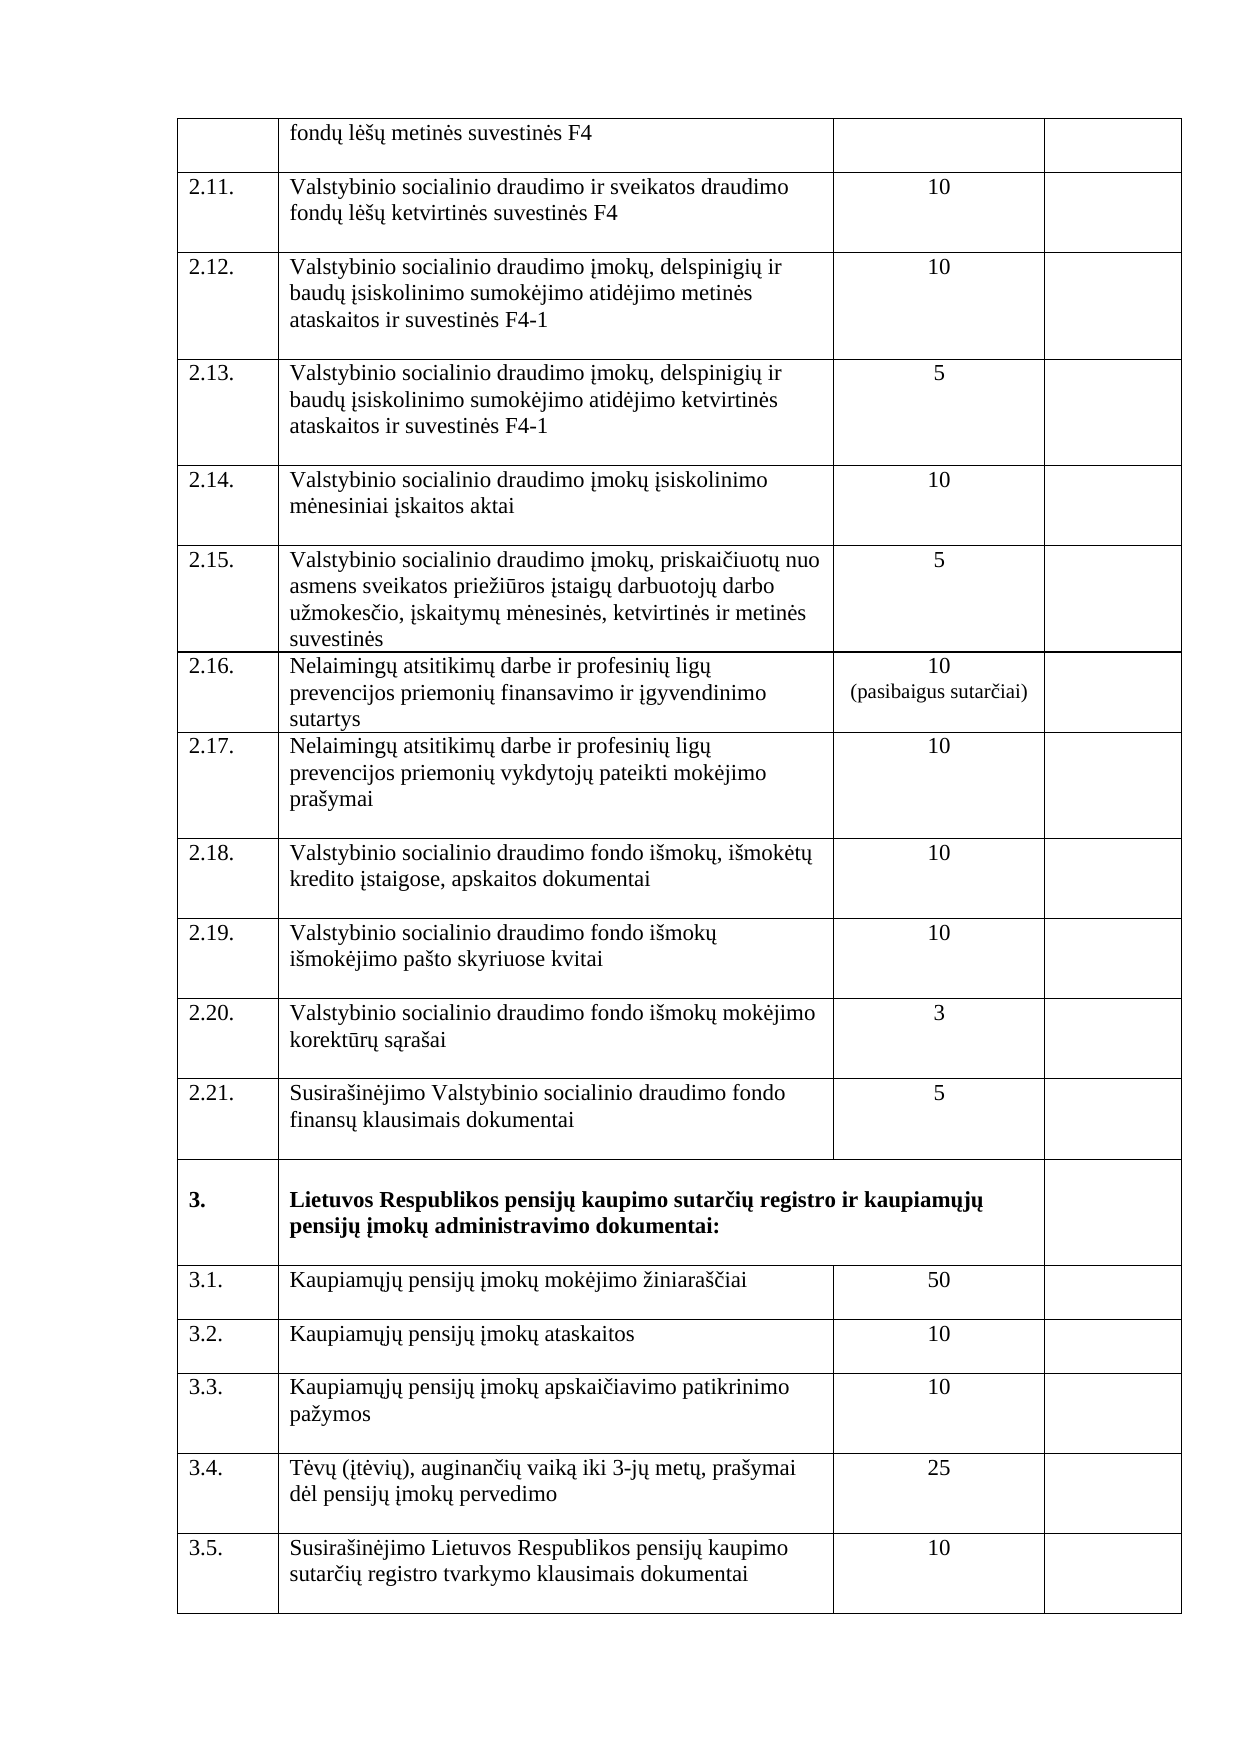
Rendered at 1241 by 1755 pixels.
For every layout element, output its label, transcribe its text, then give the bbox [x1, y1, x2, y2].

table_cell 3. [178, 1160, 278, 1265]
table_cell [1045, 919, 1181, 998]
table_cell Valstybinio socialinio draudimo ir sveikatos draudimo fondų lėšų ketvirtinės suvestinės F4 [279, 173, 833, 252]
table_cell 50 [834, 1266, 1044, 1319]
table_cell [1045, 999, 1181, 1078]
table_cell [1045, 733, 1181, 838]
table_cell 2.13. [178, 360, 278, 465]
table_cell 2.21. [178, 1079, 278, 1158]
table_cell 2.17. [178, 733, 278, 838]
table_cell Valstybinio socialinio draudimo fondo išmokų mokėjimo korektūrų sąrašai [279, 999, 833, 1078]
table_cell [1045, 1534, 1181, 1613]
table_cell Susirašinėjimo Valstybinio socialinio draudimo fondo finansų klausimais dokumentai [279, 1079, 833, 1158]
table_cell [1045, 119, 1181, 172]
table_cell 10 [834, 253, 1044, 358]
table_cell [1045, 546, 1181, 651]
table_cell Tėvų (įtėvių), auginančių vaiką iki 3-jų metų, prašymai dėl pensijų įmokų pervedimo [279, 1454, 833, 1533]
table_cell 10 [834, 1374, 1044, 1452]
table_cell [1045, 1079, 1181, 1158]
table_cell [1045, 173, 1181, 252]
table_cell 10 [834, 466, 1044, 545]
table_cell [1045, 839, 1181, 918]
table_cell fondų lėšų metinės suvestinės F4 [279, 119, 833, 172]
table_cell 10 [834, 733, 1044, 838]
table_cell 5 [834, 360, 1044, 465]
table_cell 3 [834, 999, 1044, 1078]
table_cell [834, 119, 1044, 172]
table_cell [1045, 253, 1181, 358]
table_cell Valstybinio socialinio draudimo įmokų, delspinigių ir baudų įsiskolinimo sumokėjimo atidėjimo ketvirtinės ataskaitos ir suvestinės F4-1 [279, 360, 833, 465]
table_cell 2.12. [178, 253, 278, 358]
table_cell 10 [834, 1534, 1044, 1613]
table_cell Valstybinio socialinio draudimo įmokų įsiskolinimo mėnesiniai įskaitos aktai [279, 466, 833, 545]
table_cell Valstybinio socialinio draudimo įmokų, delspinigių ir baudų įsiskolinimo sumokėjimo atidėjimo metinės ataskaitos ir suvestinės F4-1 [279, 253, 833, 358]
table_cell 2.15. [178, 546, 278, 651]
table_cell [1045, 1160, 1181, 1265]
table_cell 5 [834, 1079, 1044, 1158]
table_cell 3.2. [178, 1320, 278, 1372]
table_cell 3.1. [178, 1266, 278, 1319]
table_cell 2.14. [178, 466, 278, 545]
table_cell 10 [834, 173, 1044, 252]
table_cell Nelaimingų atsitikimų darbe ir profesinių ligų prevencijos priemonių finansavimo ir įgyvendinimo sutartys [279, 653, 833, 732]
table_cell 2.18. [178, 839, 278, 918]
table_cell Valstybinio socialinio draudimo fondo išmokų išmokėjimo pašto skyriuose kvitai [279, 919, 833, 998]
table_cell Nelaimingų atsitikimų darbe ir profesinių ligų prevencijos priemonių vykdytojų pateikti mokėjimo prašymai [279, 733, 833, 838]
table_cell 25 [834, 1454, 1044, 1533]
table_cell 2.19. [178, 919, 278, 998]
table_cell [1045, 1320, 1181, 1372]
table_cell 3.5. [178, 1534, 278, 1613]
table_cell Valstybinio socialinio draudimo fondo išmokų, išmokėtų kredito įstaigose, apskaitos dokumentai [279, 839, 833, 918]
table_cell Susirašinėjimo Lietuvos Respublikos pensijų kaupimo sutarčių registro tvarkymo klausimais dokumentai [279, 1534, 833, 1613]
table_cell [1045, 360, 1181, 465]
table_cell [1045, 1266, 1181, 1319]
table_cell 5 [834, 546, 1044, 651]
table_cell 3.3. [178, 1374, 278, 1452]
table_cell 2.20. [178, 999, 278, 1078]
table_cell 2.11. [178, 173, 278, 252]
table_cell [1045, 1374, 1181, 1452]
table_cell Lietuvos Respublikos pensijų kaupimo sutarčių registro ir kaupiamųjų pensijų įmokų administravimo dokumentai: [279, 1160, 1044, 1265]
table_cell 10 [834, 919, 1044, 998]
table_cell Kaupiamųjų pensijų įmokų apskaičiavimo patikrinimo pažymos [279, 1374, 833, 1452]
table_cell Kaupiamųjų pensijų įmokų ataskaitos [279, 1320, 833, 1372]
table_cell 3.4. [178, 1454, 278, 1533]
table_cell [1045, 653, 1181, 732]
table_cell Kaupiamųjų pensijų įmokų mokėjimo žiniaraščiai [279, 1266, 833, 1319]
table_cell Valstybinio socialinio draudimo įmokų, priskaičiuotų nuo asmens sveikatos priežiūros įstaigų darbuotojų darbo užmokesčio, įskaitymų mėnesinės, ketvirtinės ir metinės suvestinės [279, 546, 833, 651]
table_cell 10 (pasibaigus sutarčiai) [834, 653, 1044, 732]
table_cell 2.16. [178, 653, 278, 732]
table_cell 10 [834, 1320, 1044, 1372]
table_cell [1045, 466, 1181, 545]
table_cell [178, 119, 278, 172]
table_cell 10 [834, 839, 1044, 918]
table_cell [1045, 1454, 1181, 1533]
